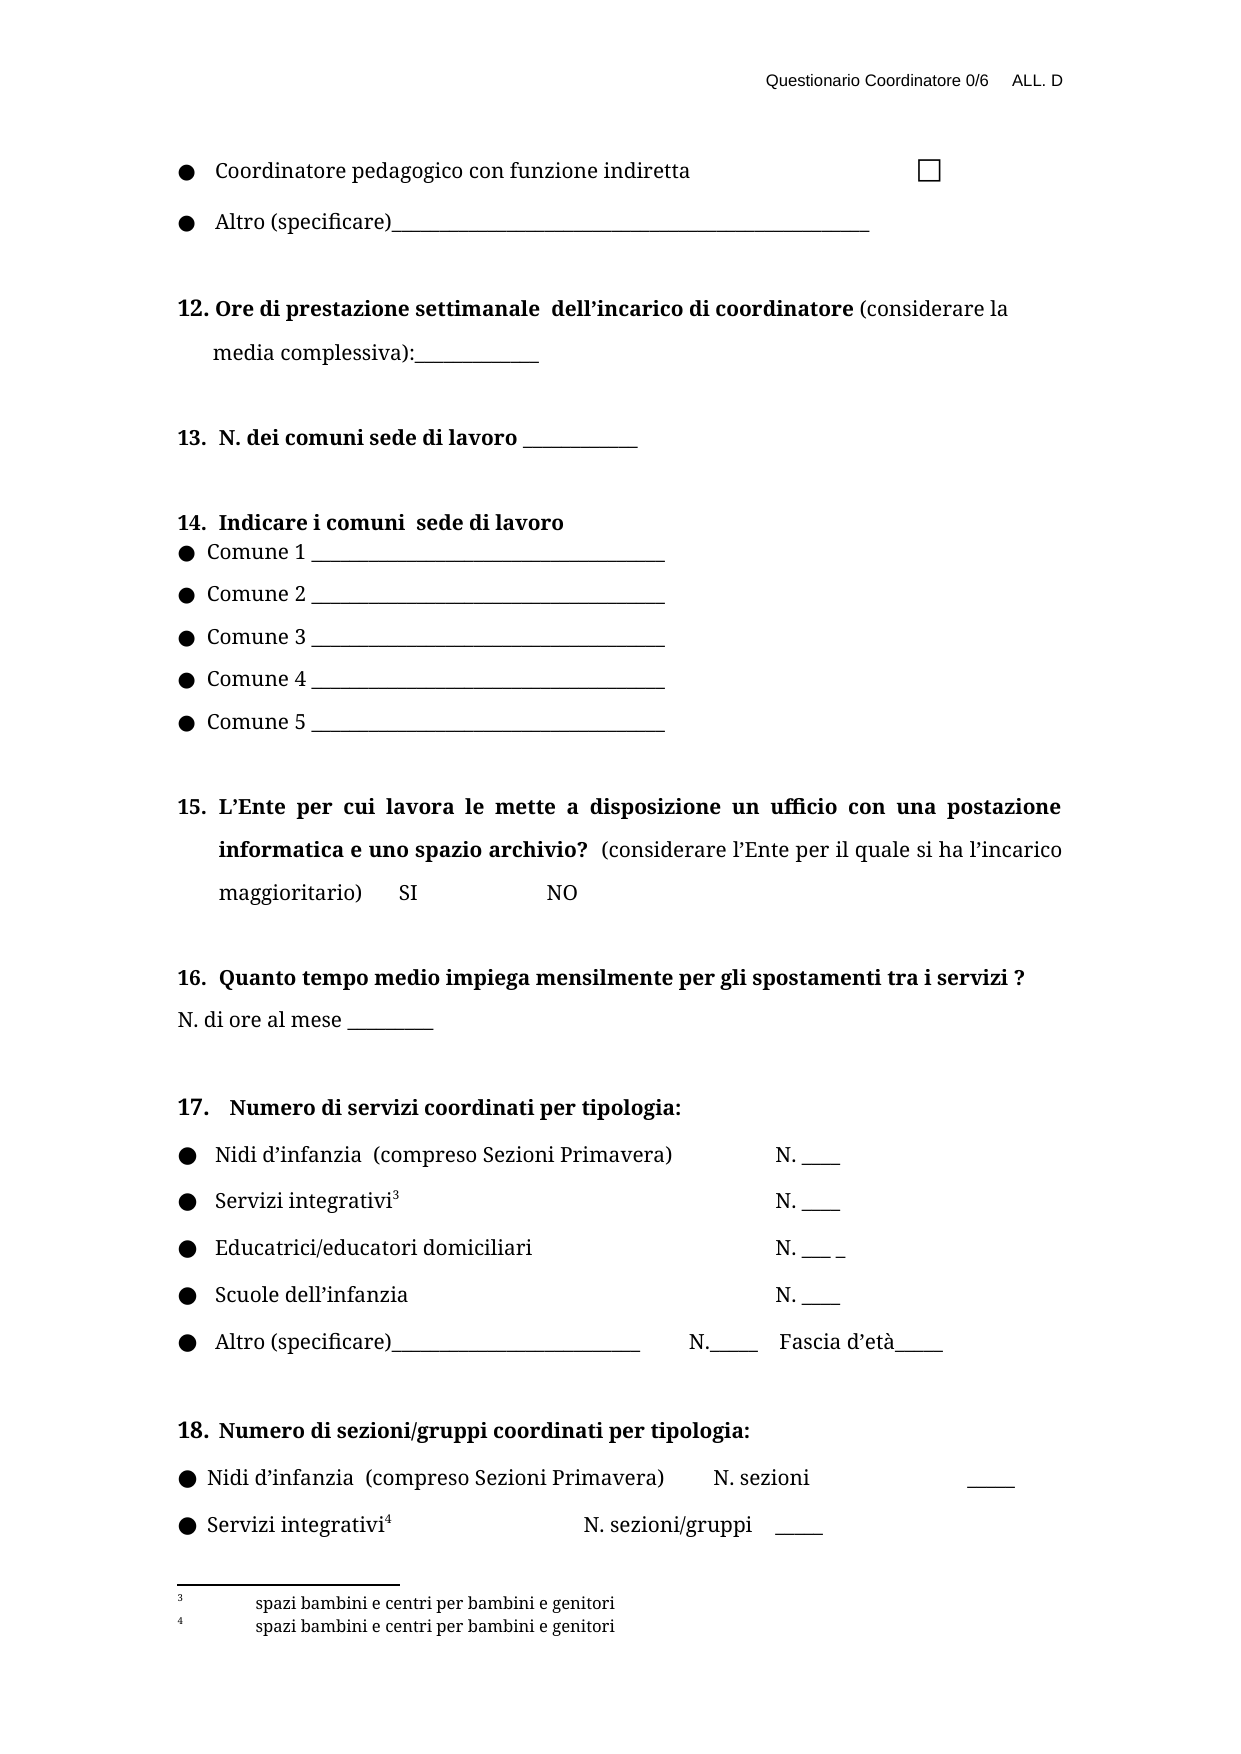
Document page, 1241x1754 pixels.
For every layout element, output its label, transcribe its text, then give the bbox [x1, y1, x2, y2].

list Scuole dell’infanzia N. ____ [177, 1278, 1063, 1309]
list Nidi d’infanzia (compreso Sezioni Primavera) N. sezioni _____ [177, 1461, 1063, 1493]
list Numero di sezioni/gruppi coordinati per tipologia: [177, 1414, 1063, 1446]
list Altro (specificare)__________________________ N._____ Fascia d’età_____ [177, 1325, 1063, 1356]
list Servizi integrativi N. ____ [177, 1184, 1063, 1216]
list Nidi d’infanzia (compreso Sezioni Primavera) N. ____ [177, 1137, 1063, 1169]
list spazi bambini e centri per bambini e genitori [177, 1591, 1063, 1614]
list Quanto tempo medio impiega mensilmente per gli spostamenti tra i servizi ? [177, 963, 1063, 991]
list Comune 2 _____________________________________ [177, 579, 1063, 608]
list Ore di prestazione settimanale dell’incarico di coordinatore (considerare la media complessiva):_____________ [177, 292, 1063, 366]
list Numero di servizi coordinati per tipologia: [177, 1091, 1063, 1122]
list Comune 4 _____________________________________ [177, 664, 1063, 693]
list Altro (specificare)__________________________________________________ [177, 207, 1063, 236]
list Servizi integrativi N. sezioni/gruppi _____ [177, 1508, 1063, 1539]
text N. di ore al mese _________ [177, 1005, 1063, 1034]
list N. dei comuni sede di lavoro ____________ [177, 423, 1063, 451]
list Coordinatore pedagogico con funzione indiretta □ [177, 148, 1063, 187]
list Comune 3 _____________________________________ [177, 622, 1063, 650]
list Educatrici/educatori domiciliari N. ___ _ [177, 1231, 1063, 1262]
list L’Ente per cui lavora le mette a disposizione un ufficio con una postazione informatica e uno spazio archivio? (considerare l’Ente per il quale si ha l’incarico maggioritario) SI NO [177, 792, 1063, 906]
list Comune 5 _____________________________________ [177, 707, 1063, 736]
list spazi bambini e centri per bambini e genitori [177, 1614, 1063, 1637]
list Indicare i comuni sede di lavoro [177, 508, 1063, 537]
list Comune 1 _____________________________________ [177, 537, 1063, 565]
